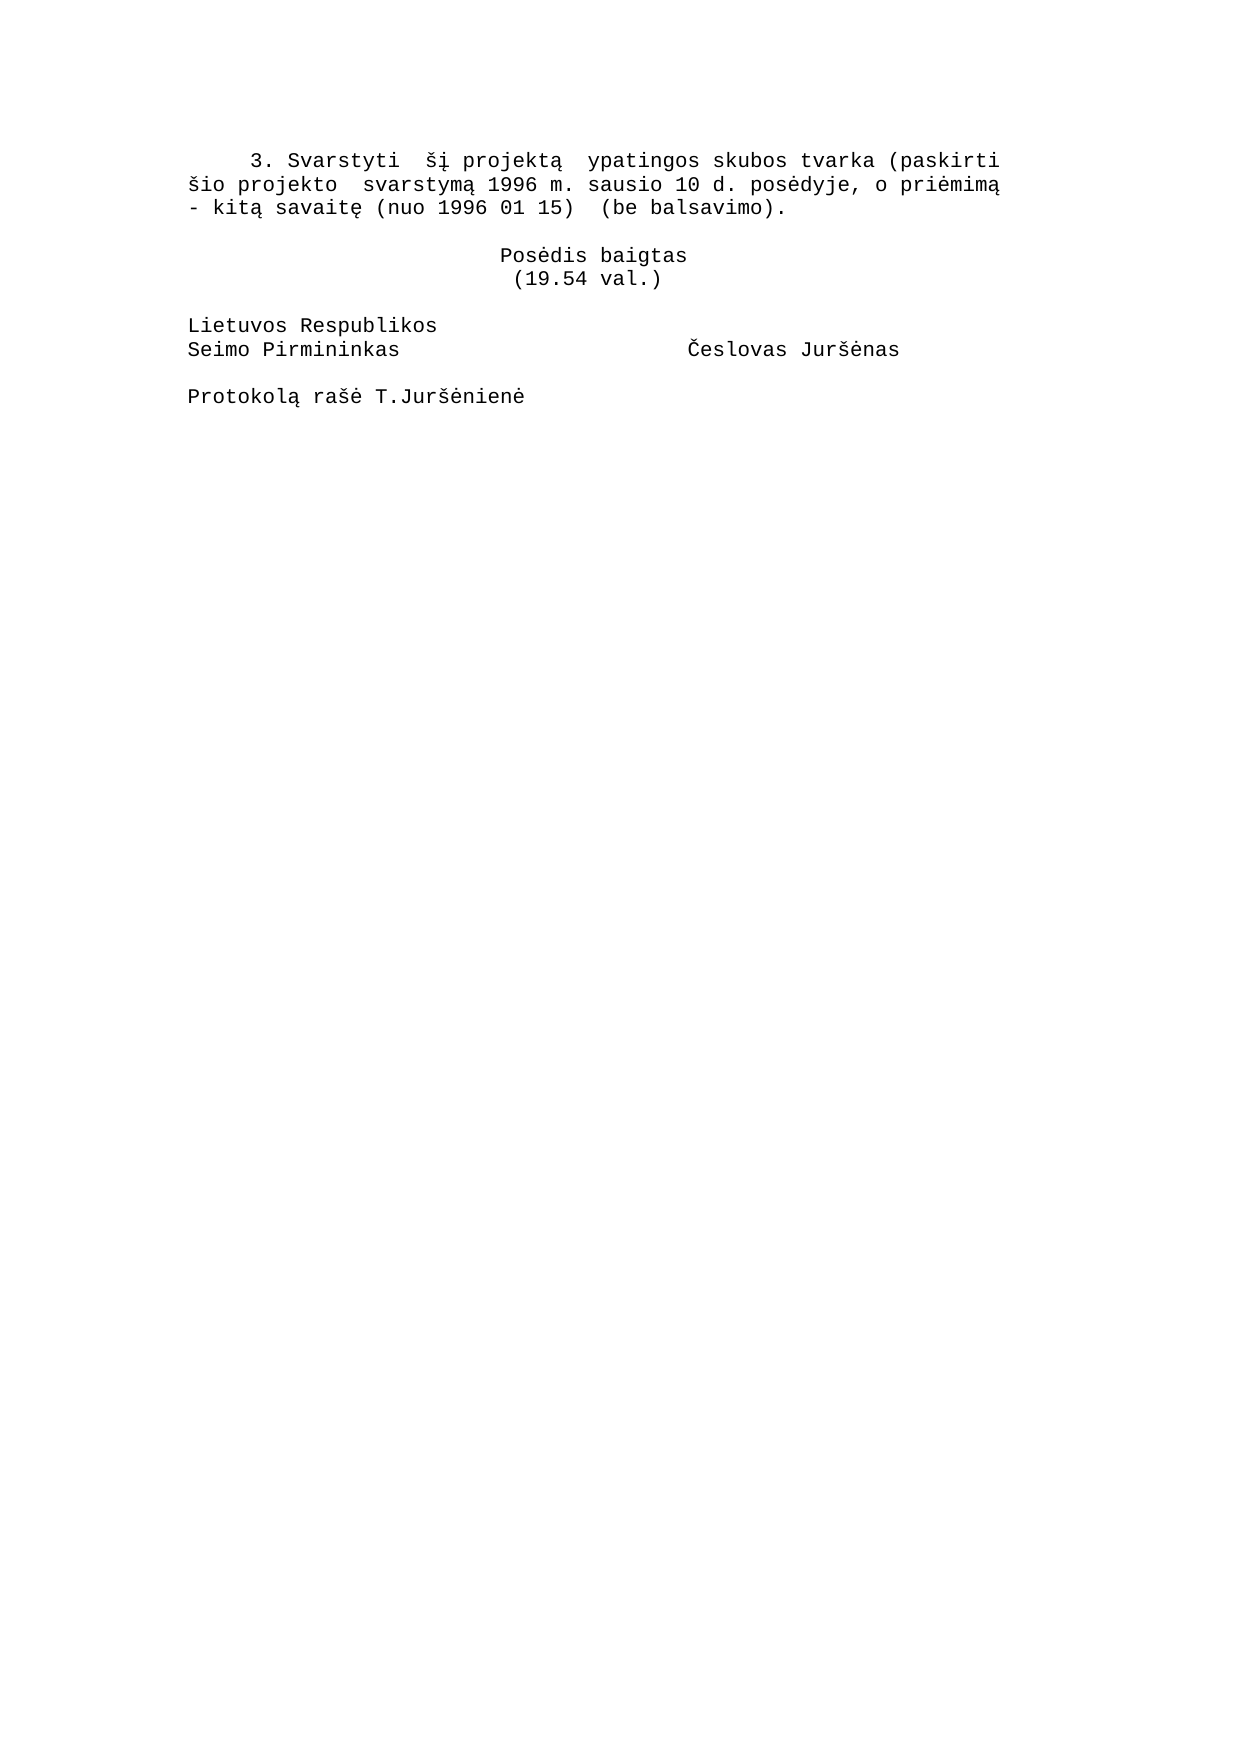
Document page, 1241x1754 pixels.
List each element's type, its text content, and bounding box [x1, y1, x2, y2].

text Posėdis baigtas [187, 244, 1053, 268]
text (19.54 val.) [187, 268, 1053, 292]
text Protokolą rašė T.Juršėnienė [187, 386, 1053, 410]
text - kitą savaitę (nuo 1996 01 15) (be balsavimo). [187, 197, 1053, 221]
text Seimo Pirmininkas Česlovas Juršėnas [187, 339, 1053, 363]
text šio projekto svarstymą 1996 m. sausio 10 d. posėdyje, o priėmimą [187, 174, 1053, 197]
text Lietuvos Respublikos [187, 316, 1053, 339]
text 3. Svarstyti šį projektą ypatingos skubos tvarka (paskirti [187, 150, 1053, 174]
